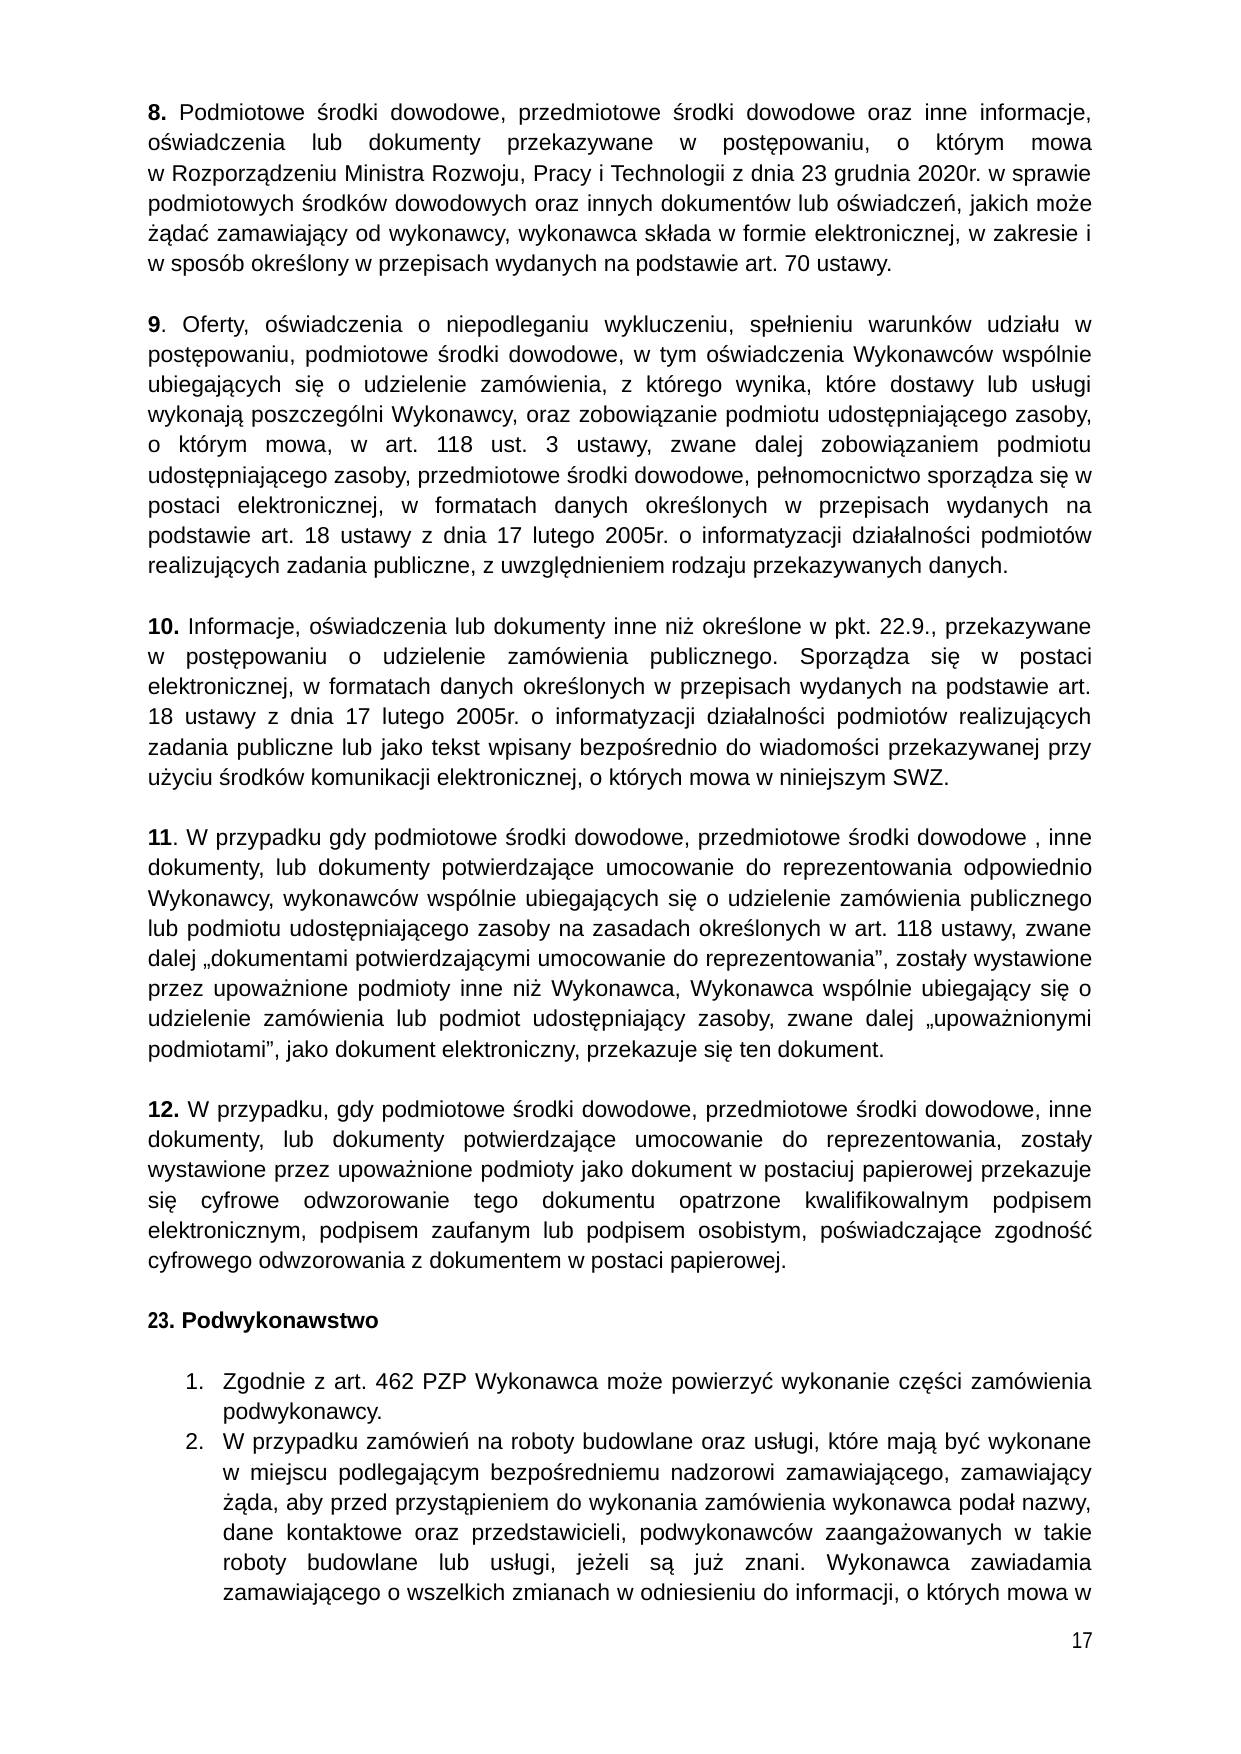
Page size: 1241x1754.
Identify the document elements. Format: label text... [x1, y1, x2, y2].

text 10. Informacje, oświadczenia lub dokumenty inne niż określone w pkt. 22.9., przekazywane w postępowaniu o udzielenie zamówienia publicznego. Sporządza się w postaci elektronicznej, w formatach danych określonych w przepisach wydanych na podstawie art. 18 ustawy z dnia 17 lutego 2005r. o informatyzacji działalności podmiotów realizujących zadania publiczne lub jako tekst wpisany bezpośrednio do wiadomości przekazywanej przy użyciu środków komunikacji elektronicznej, o których mowa w niniejszym SWZ. [148, 613, 1092, 790]
text 11. W przypadku gdy podmiotowe środki dowodowe, przedmiotowe środki dowodowe , inne dokumenty, lub dokumenty potwierdzające umocowanie do reprezentowania odpowiednio Wykonawcy, wykonawców wspólnie ubiegających się o udzielenie zamówienia publicznego lub podmiotu udostępniającego zasoby na zasadach określonych w art. 118 ustawy, zwane dalej „dokumentami potwierdzającymi umocowanie do reprezentowania”, zostały wystawione przez upoważnione podmioty inne niż Wykonawca, Wykonawca wspólnie ubiegający się o udzielenie zamówienia lub podmiot udostępniający zasoby, zwane dalej „upoważnionymi podmiotami”, jako dokument elektroniczny, przekazuje się ten dokument. [148, 824, 1092, 1062]
text 23. Podwykonawstwo [148, 1307, 1092, 1334]
text 8. Podmiotowe środki dowodowe, przedmiotowe środki dowodowe oraz inne informacje, oświadczenia lub dokumenty przekazywane w postępowaniu, o którym mowa w Rozporządzeniu Ministra Rozwoju, Pracy i Technologii z dnia 23 grudnia 2020r. w sprawie podmiotowych środków dowodowych oraz innych dokumentów lub oświadczeń, jakich może żądać zamawiający od wykonawcy, wykonawca składa w formie elektronicznej, w zakresie i w sposób określony w przepisach wydanych na podstawie art. 70 ustawy. [148, 99, 1092, 276]
list W przypadku zamówień na roboty budowlane oraz usługi, które mają być wykonane w miejscu podlegającym bezpośredniemu nadzorowi zamawiającego, zamawiający żąda, aby przed przystąpieniem do wykonania zamówienia wykonawca podał nazwy, dane kontaktowe oraz przedstawicieli, podwykonawców zaangażowanych w takie roboty budowlane lub usługi, jeżeli są już znani. Wykonawca zawiadamia zamawiającego o wszelkich zmianach w odniesieniu do informacji, o których mowa w [185, 1428, 1092, 1606]
text 12. W przypadku, gdy podmiotowe środki dowodowe, przedmiotowe środki dowodowe, inne dokumenty, lub dokumenty potwierdzające umocowanie do reprezentowania, zostały wystawione przez upoważnione podmioty jako dokument w postaciuj papierowej przekazuje się cyfrowe odwzorowanie tego dokumentu opatrzone kwalifikowalnym podpisem elektronicznym, podpisem zaufanym lub podpisem osobistym, poświadczające zgodność cyfrowego odwzorowania z dokumentem w postaci papierowej. [148, 1096, 1092, 1273]
list Zgodnie z art. 462 PZP Wykonawca może powierzyć wykonanie części zamówienia podwykonawcy. [185, 1368, 1092, 1424]
text 9. Oferty, oświadczenia o niepodleganiu wykluczeniu, spełnieniu warunków udziału w postępowaniu, podmiotowe środki dowodowe, w tym oświadczenia Wykonawców wspólnie ubiegających się o udzielenie zamówienia, z którego wynika, które dostawy lub usługi wykonają poszczególni Wykonawcy, oraz zobowiązanie podmiotu udostępniającego zasoby, o którym mowa, w art. 118 ust. 3 ustawy, zwane dalej zobowiązaniem podmiotu udostępniającego zasoby, przedmiotowe środki dowodowe, pełnomocnictwo sporządza się w postaci elektronicznej, w formatach danych określonych w przepisach wydanych na podstawie art. 18 ustawy z dnia 17 lutego 2005r. o informatyzacji działalności podmiotów realizujących zadania publiczne, z uwzględnieniem rodzaju przekazywanych danych. [148, 311, 1092, 578]
